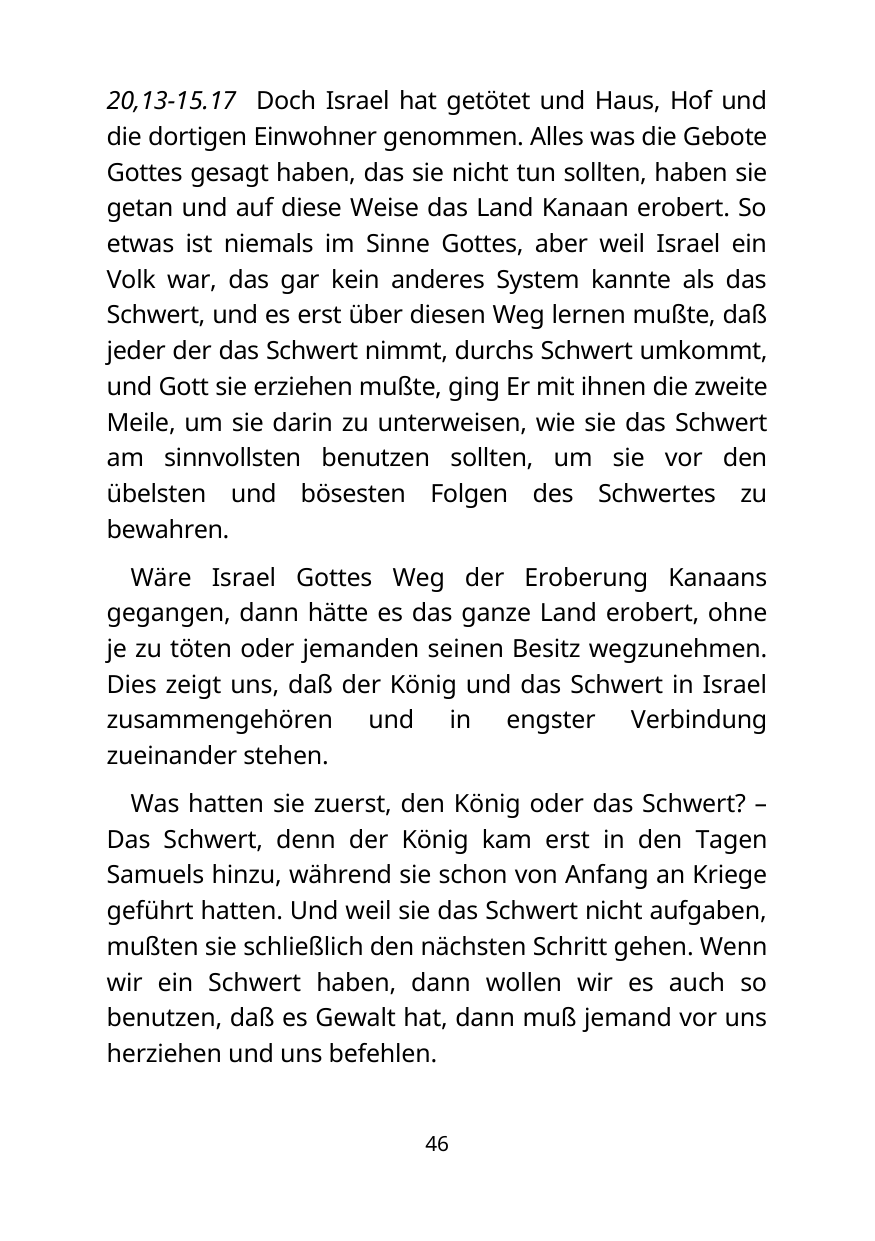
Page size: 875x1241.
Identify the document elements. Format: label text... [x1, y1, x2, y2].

text Wäre Israel Gottes Weg der Eroberung Kanaans gegangen, dann hätte es das ganze Land erobert, ohne je zu töten oder jemanden seinen Besitz wegzunehmen. Dies zeigt uns, daß der König und das Schwert in Israel zusammengehören und in engster Verbindung zueinander stehen. [106, 559, 768, 772]
text Was hatten sie zuerst, den König oder das Schwert? – Das Schwert, denn der König kam erst in den Tagen Samuels hinzu, während sie schon von Anfang an Kriege geführt hatten. Und weil sie das Schwert nicht aufgaben, mußten sie schließlich den nächsten Schritt gehen. Wenn wir ein Schwert haben, dann wollen wir es auch so benutzen, daß es Gewalt hat, dann muß jemand vor uns herziehen und uns befehlen. [106, 786, 768, 1070]
text 20,13-15.17 Doch Israel hat getötet und Haus, Hof und die dortigen Einwohner genommen. Alles was die Gebote Gottes gesagt haben, das sie nicht tun sollten, haben sie getan und auf diese Weise das Land Kanaan erobert. So etwas ist niemals im Sinne Gottes, aber weil Israel ein Volk war, das gar kein anderes System kannte als das Schwert, und es erst über diesen Weg lernen mußte, daß jeder der das Schwert nimmt, durchs Schwert umkommt, und Gott sie erziehen mußte, ging Er mit ihnen die zweite Meile, um sie darin zu unterweisen, wie sie das Schwert am sinnvollsten benutzen sollten, um sie vor den übelsten und bösesten Folgen des Schwertes zu bewahren. [106, 83, 768, 546]
